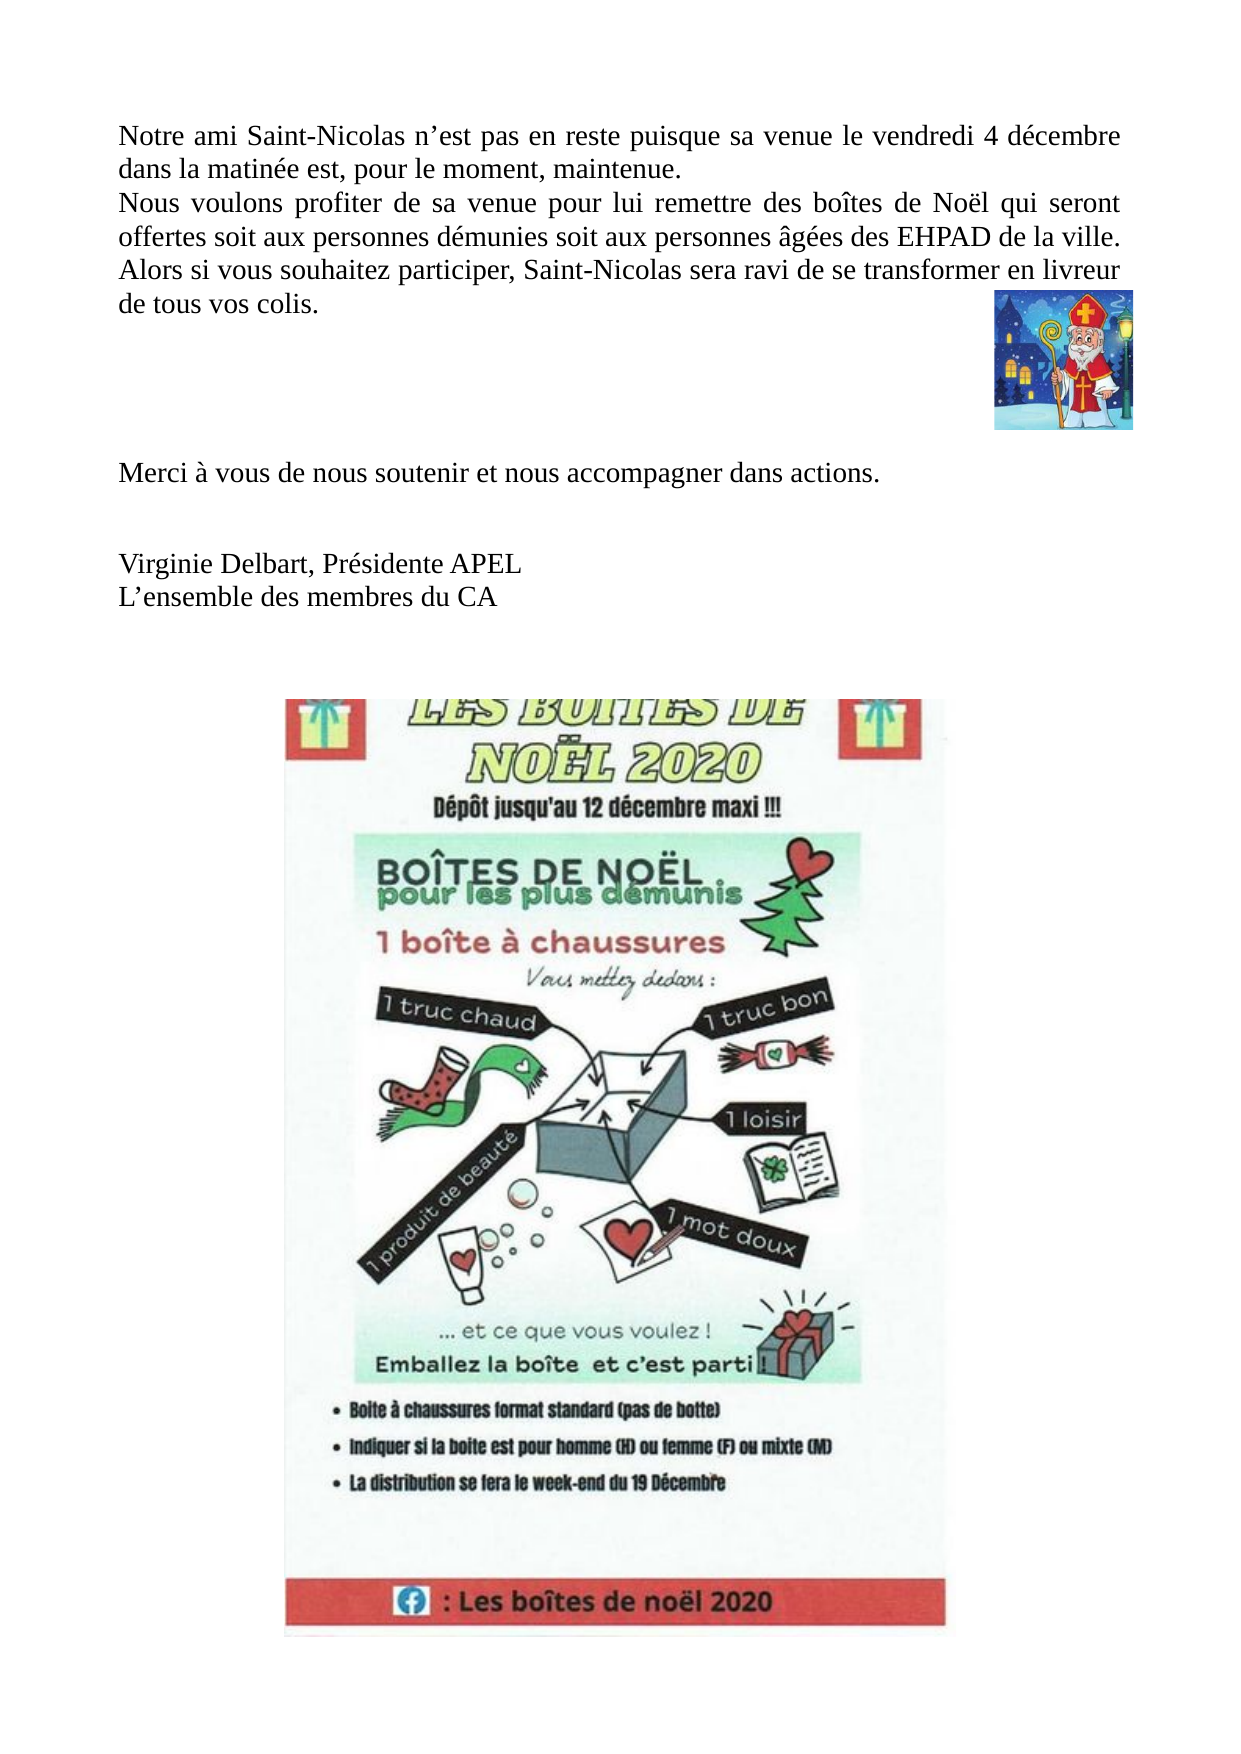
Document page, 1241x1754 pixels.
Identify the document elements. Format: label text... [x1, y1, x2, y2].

text Alors si vous souhaitez participer, Saint-Nicolas sera ravi de se transformer en livreur de tous vos colis. [118, 252, 1122, 319]
text Notre ami Saint-Nicolas n’est pas en reste puisque sa venue le vendredi 4 décembre dans la matinée est, pour le moment, maintenue. [118, 118, 1122, 185]
picture [284, 699, 957, 1637]
text Nous voulons profiter de sa venue pour lui remettre des boîtes de Noël qui seront offertes soit aux personnes démunies soit aux personnes âgées des EHPAD de la ville. [118, 185, 1122, 252]
picture [994, 290, 1134, 430]
text L’ensemble des membres du CA [118, 579, 1122, 613]
text Merci à vous de nous soutenir et nous accompagner dans actions. [118, 455, 1122, 489]
text Virginie Delbart, Présidente APEL [118, 546, 1122, 579]
